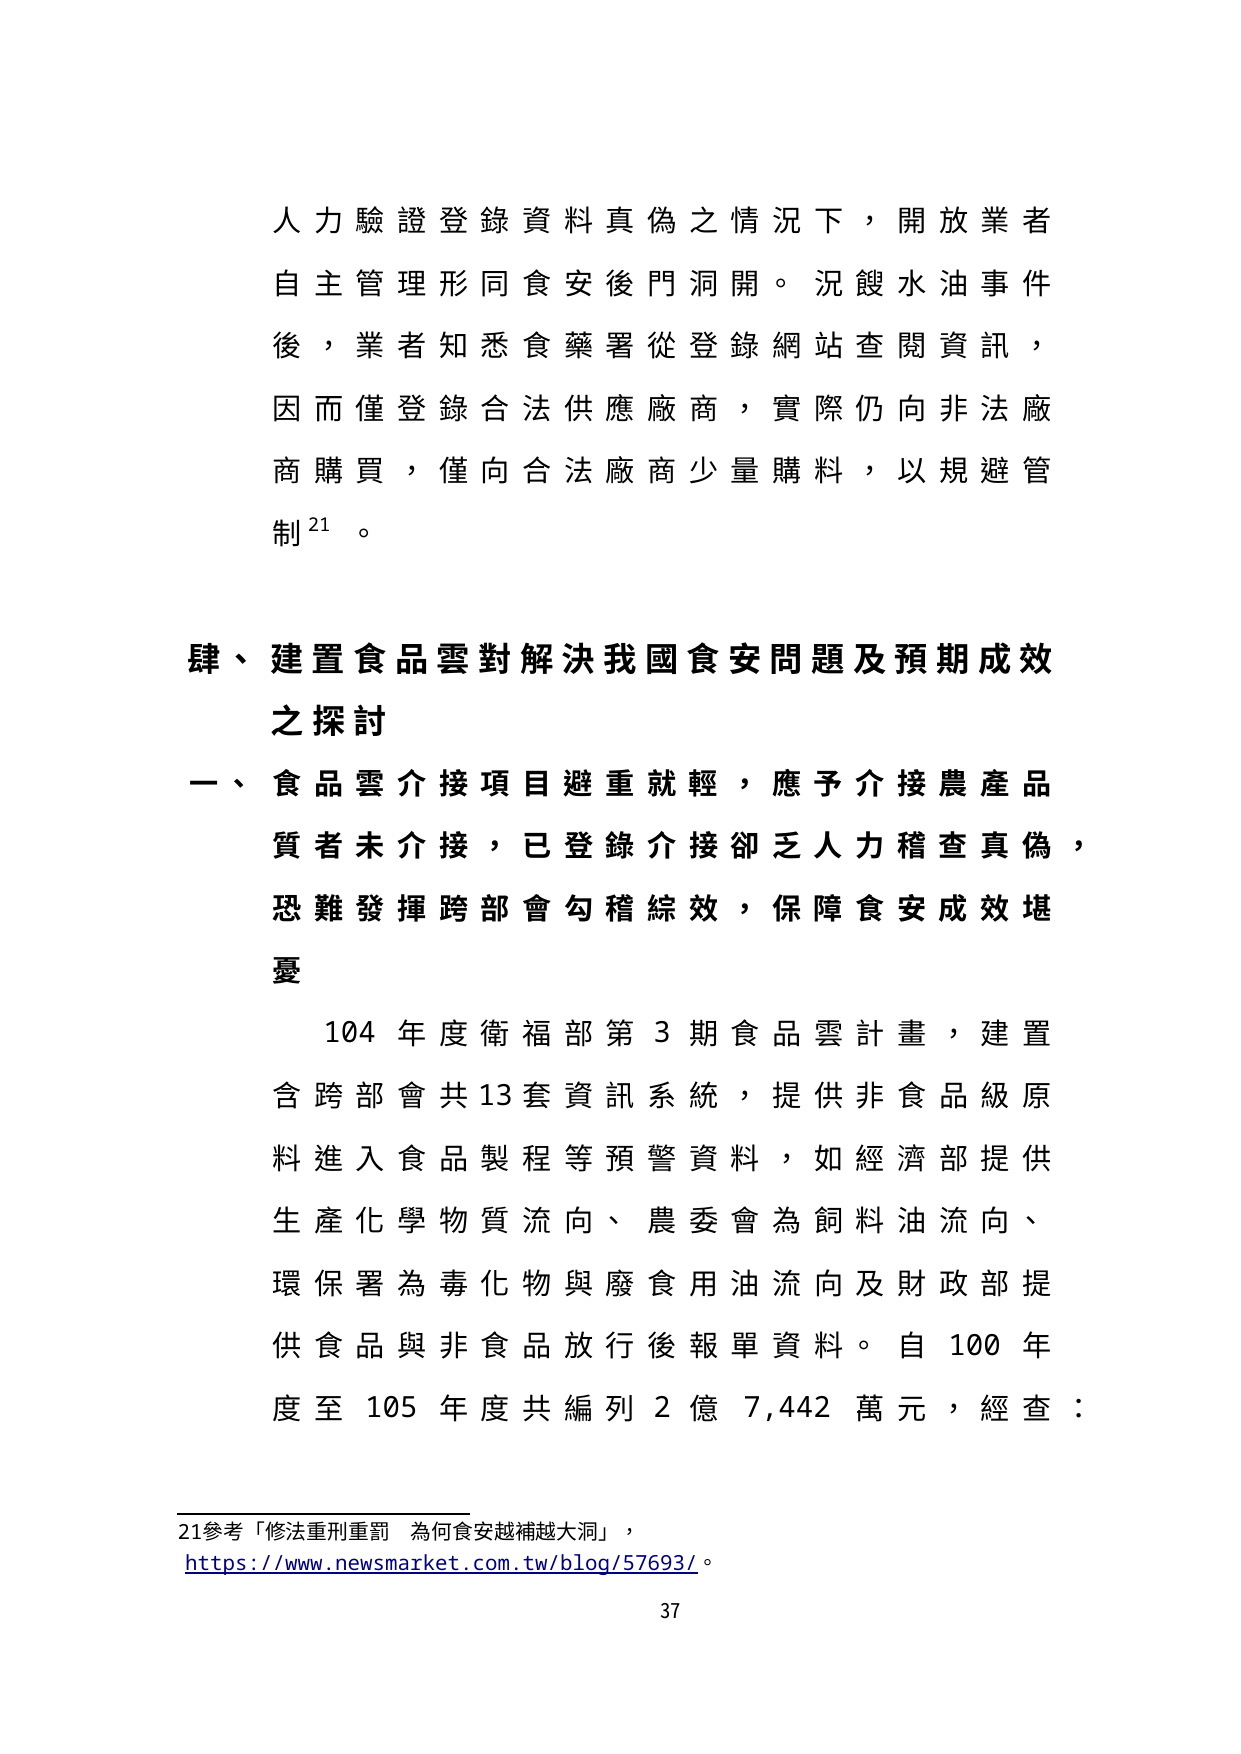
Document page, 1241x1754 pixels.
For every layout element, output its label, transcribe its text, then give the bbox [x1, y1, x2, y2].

text 人力驗證登錄資料真偽之情況下，開放業者自主管理形同食安後門洞開。況餿水油事件後，業者知悉食藥署從登錄網站查閱資訊，因而僅登錄合法供應廠商，實際仍向非法廠商購買，僅向合法廠商少量購料，以規避管制。 [242, 177, 1058, 552]
text 參考「修法重刑重罰 為何食安越補越大洞」，https://www.newsmarket.com.tw/blog/57693/。 [177, 1514, 1063, 1577]
text 肆、建置食品雲對解決我國食安問題及預期成效之探討 [183, 615, 1058, 740]
text 一、食品雲介接項目避重就輕，應予介接農產品質者未介接，已登錄介接卻乏人力稽查真偽，恐難發揮跨部會勾稽綜效，保障食安成效堪憂 [183, 740, 1058, 990]
text 104年度衛福部第3期食品雲計畫，建置含跨部會共13套資訊系統，提供非食品級原料進入食品製程等預警資料，如經濟部提供生產化學物質流向、農委會為飼料油流向、環保署為毒化物與廢食用油流向及財政部提供食品與非食品放行後報單資料。自100年度至105年度共編列2億7,442萬元，經查： [242, 990, 1058, 1427]
